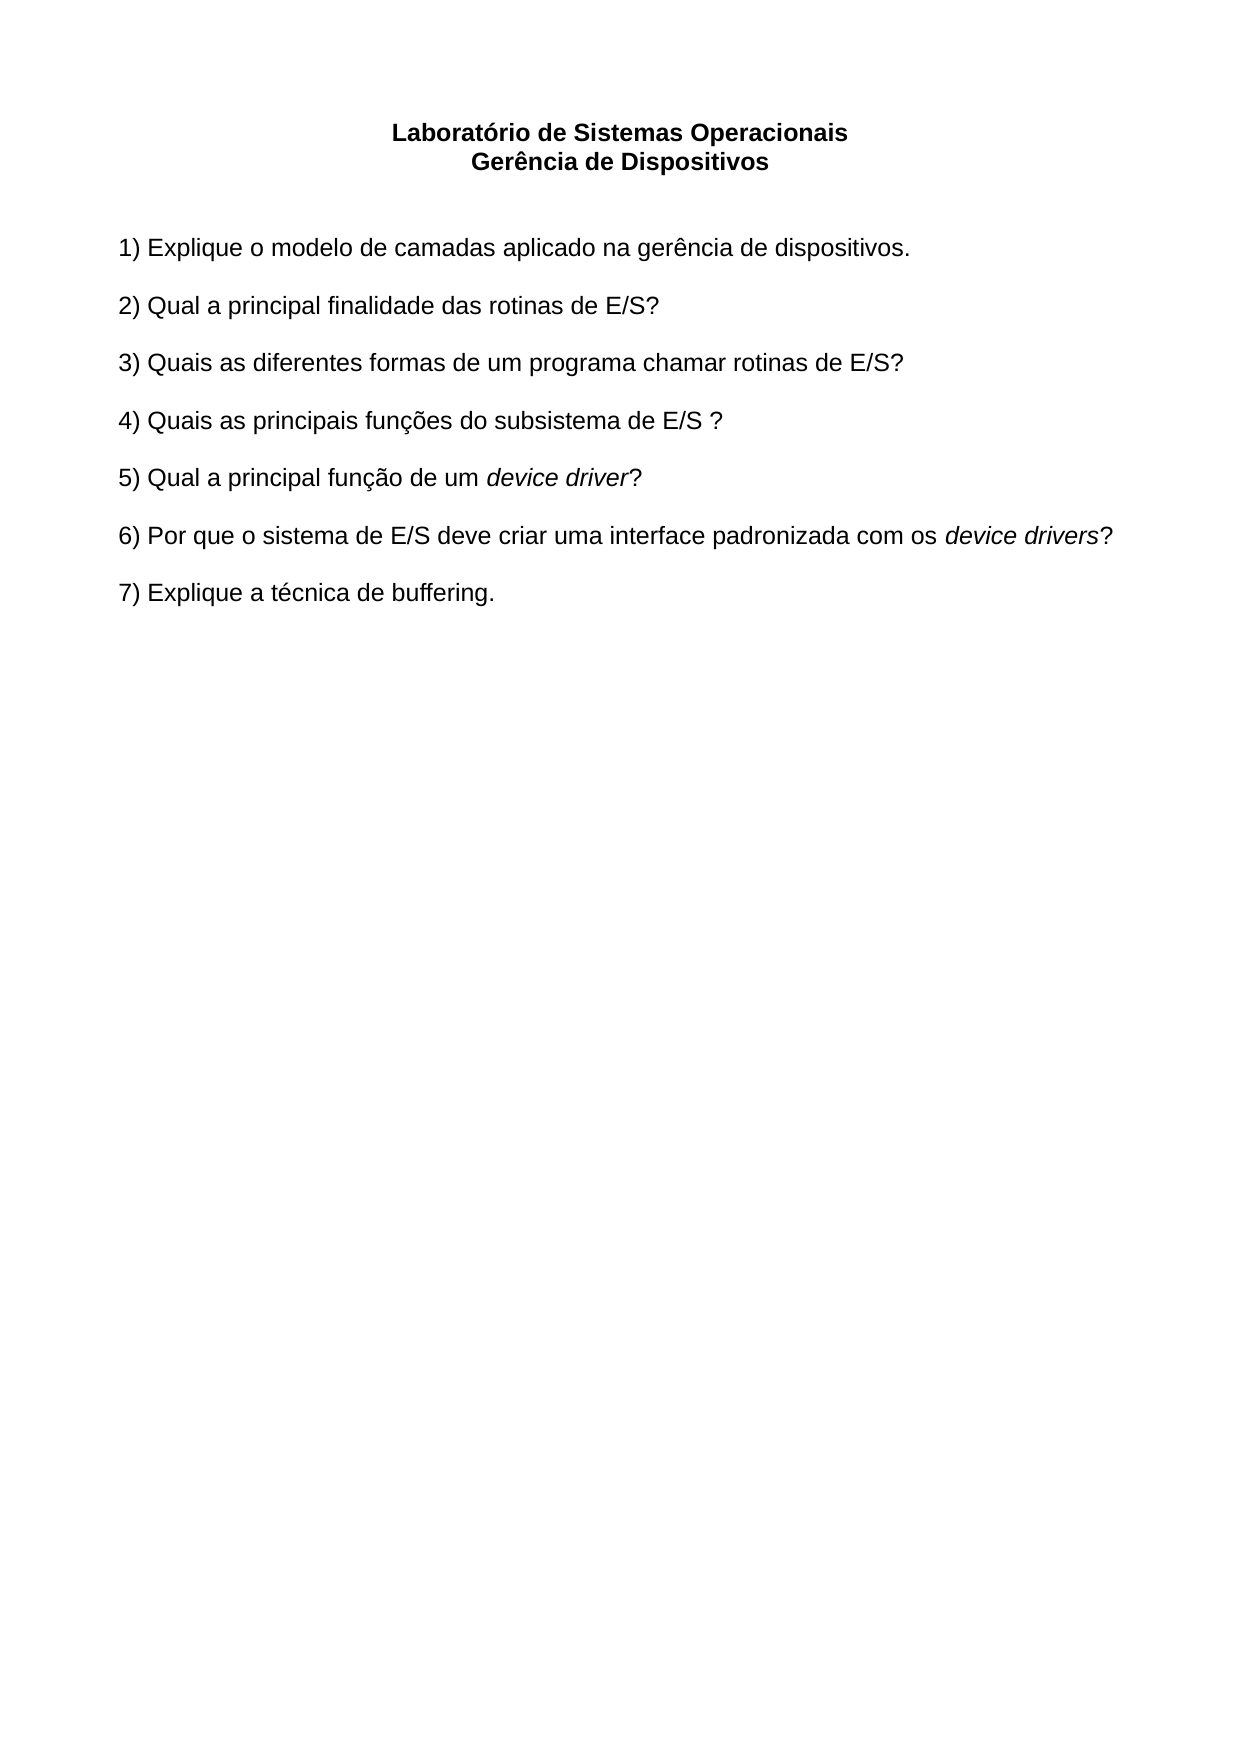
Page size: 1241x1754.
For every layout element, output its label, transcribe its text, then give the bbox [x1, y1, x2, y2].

text 2) Qual a principal finalidade das rotinas de E/S? [118, 291, 1122, 319]
text 3) Quais as diferentes formas de um programa chamar rotinas de E/S? [118, 348, 1122, 377]
text 5) Qual a principal função de um device driver? [118, 463, 1122, 492]
text 1) Explique o modelo de camadas aplicado na gerência de dispositivos. [118, 233, 1122, 262]
text 6) Por que o sistema de E/S deve criar uma interface padronizada com os device drivers? [118, 521, 1122, 549]
text 4) Quais as principais funções do subsistema de E/S ? [118, 406, 1122, 434]
text Gerência de Dispositivos [118, 147, 1122, 176]
text 7) Explique a técnica de buffering. [118, 578, 1122, 607]
text Laboratório de Sistemas Operacionais [118, 118, 1122, 147]
